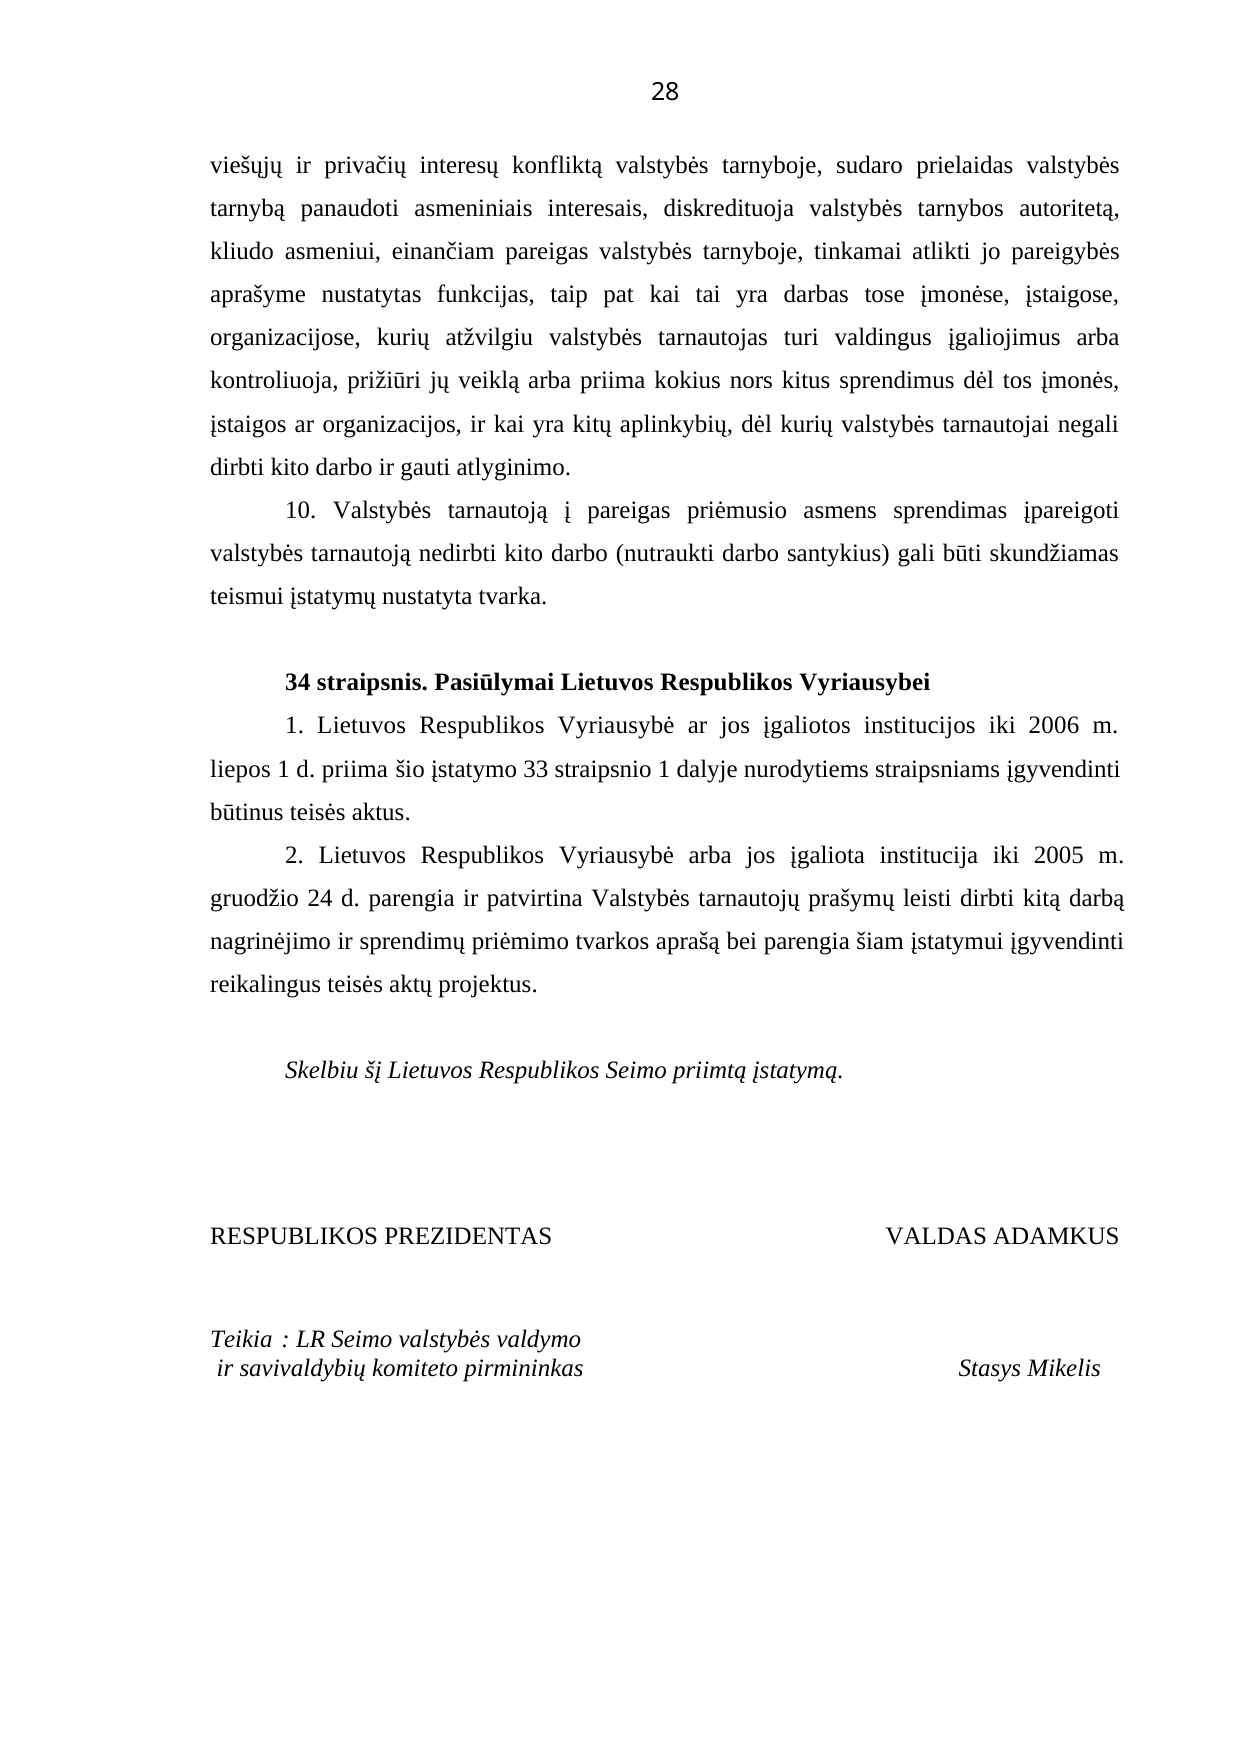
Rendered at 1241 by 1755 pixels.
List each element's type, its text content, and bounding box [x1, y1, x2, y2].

text RESPUBLIKOS PREZIDENTAS VALDAS ADAMKUS [210, 1221, 1120, 1250]
text Skelbiu šį Lietuvos Respublikos Seimo priimtą įstatymą. [210, 1056, 1120, 1084]
text 34 straipsnis. Pasiūlymai Lietuvos Respublikos Vyriausybei [210, 667, 1120, 696]
text viešųjų ir privačių interesų konfliktą valstybės tarnyboje, sudaro prielaidas valstybės tarnybą panaudoti asmeniniais interesais, diskredituoja valstybės tarnybos autoritetą, kliudo asmeniui, einančiam pareigas valstybės tarnyboje, tinkamai atlikti jo pareigybės aprašyme nustatytas funkcijas, taip pat kai tai yra darbas tose įmonėse, įstaigose, organizacijose, kurių atžvilgiu valstybės tarnautojas turi valdingus įgaliojimus arba kontroliuoja, prižiūri jų veiklą arba priima kokius nors kitus sprendimus dėl tos įmonės, įstaigos ar organizacijos, ir kai yra kitų aplinkybių, dėl kurių valstybės tarnautojai negali dirbti kito darbo ir gauti atlyginimo. [210, 150, 1120, 481]
text 2. Lietuvos Respublikos Vyriausybė arba jos įgaliota institucija iki 2005 m. gruodžio 24 d. parengia ir patvirtina Valstybės tarnautojų prašymų leisti dirbti kitą darbą nagrinėjimo ir sprendimų priėmimo tvarkos aprašą bei parengia šiam įstatymui įgyvendinti reikalingus teisės aktų projektus. [210, 840, 1126, 998]
text ir savivaldybių komiteto pirmininkas Stasys Mikelis [210, 1353, 1120, 1382]
text 10. Valstybės tarnautoją į pareigas priėmusio asmens sprendimas įpareigoti valstybės tarnautoją nedirbti kito darbo (nutraukti darbo santykius) gali būti skundžiamas teismui įstatymų nustatyta tvarka. [210, 495, 1120, 610]
text Teikia : LR Seimo valstybės valdymo [210, 1324, 1120, 1353]
text 1. Lietuvos Respublikos Vyriausybė ar jos įgaliotos institucijos iki 2006 m. liepos 1 d. priima šio įstatymo 33 straipsnio 1 dalyje nurodytiems straipsniams įgyvendinti būtinus teisės aktus. [210, 711, 1120, 826]
